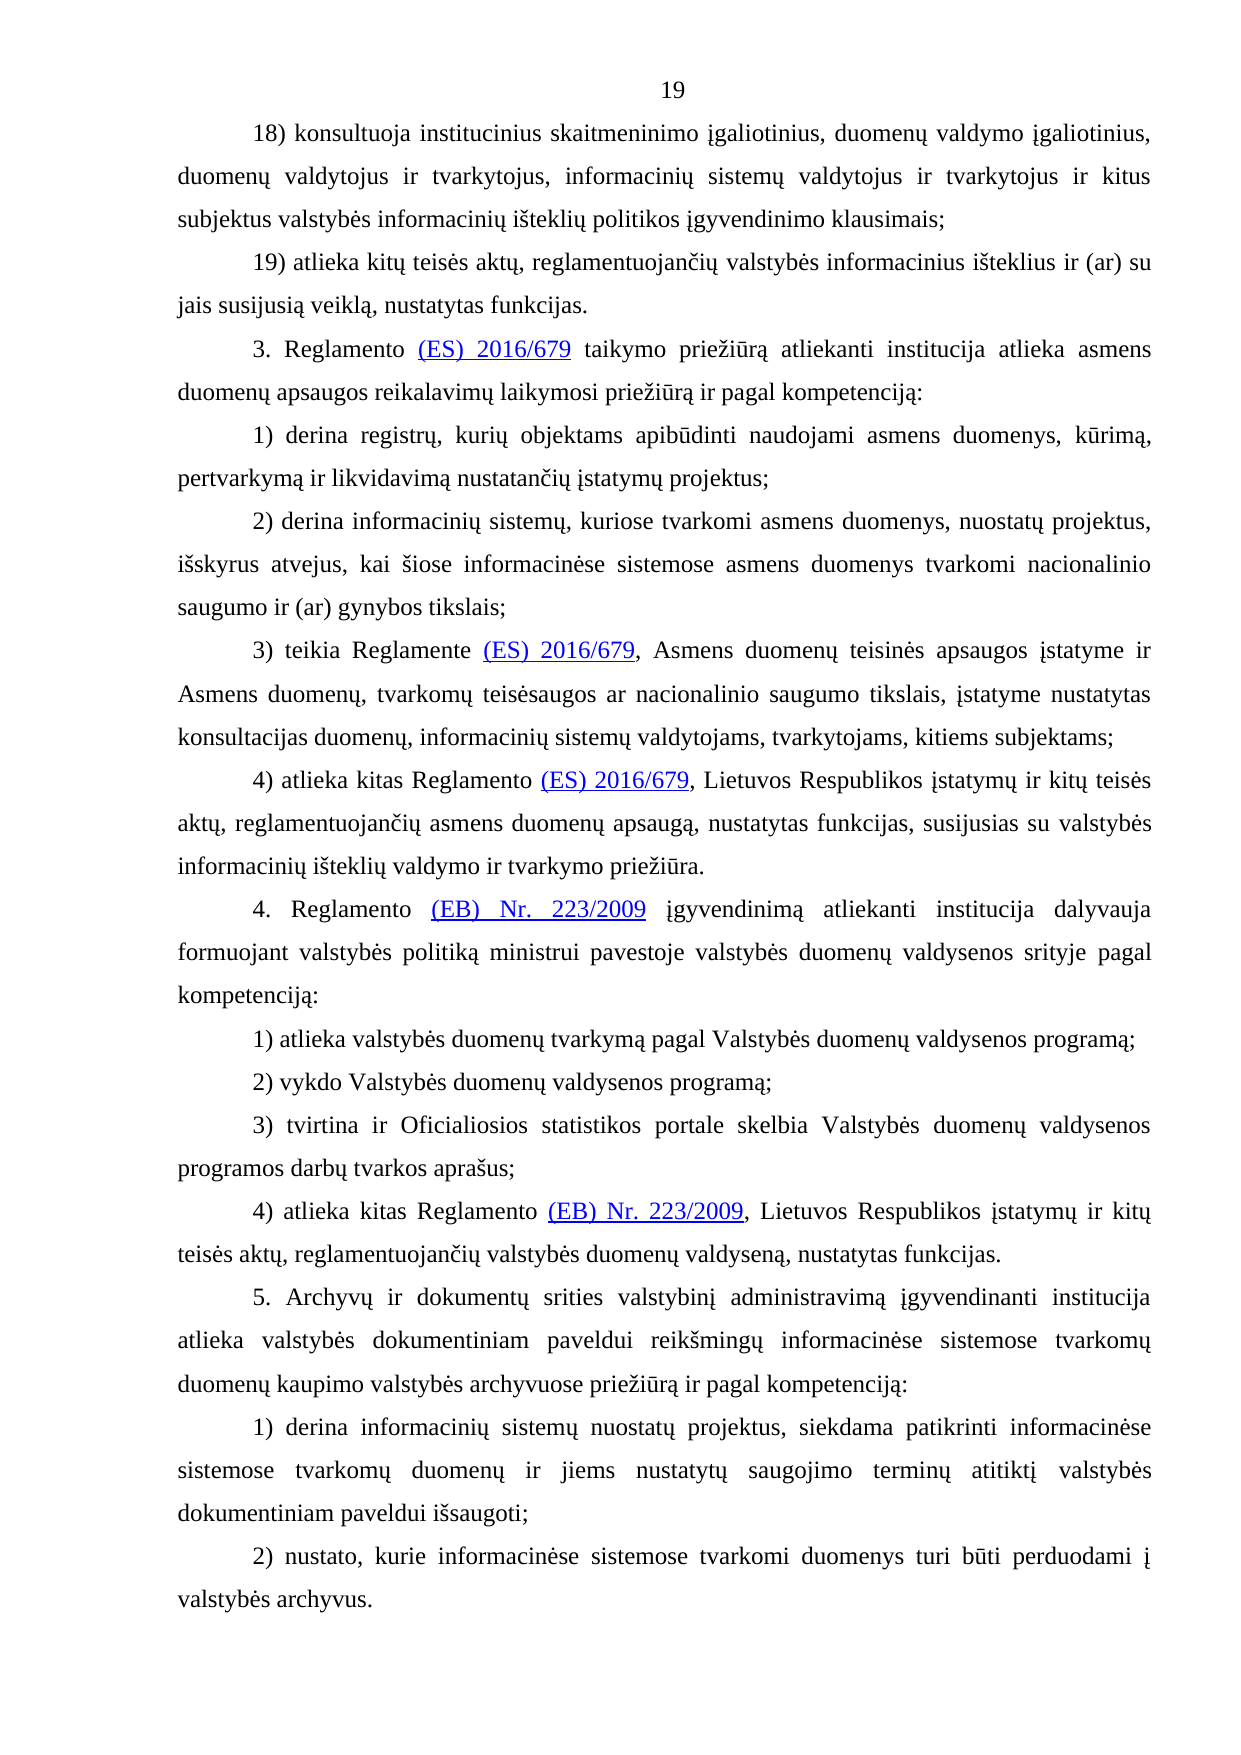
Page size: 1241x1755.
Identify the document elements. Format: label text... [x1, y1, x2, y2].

text 1) derina informacinių sistemų nuostatų projektus, siekdama patikrinti informacinėse sistemose tvarkomų duomenų ir jiems nustatytų saugojimo terminų atitiktį valstybės dokumentiniam paveldui išsaugoti; [177, 1412, 1152, 1527]
text 1) atlieka valstybės duomenų tvarkymą pagal Valstybės duomenų valdysenos programą; [177, 1024, 1152, 1052]
text 4) atlieka kitas Reglamento (ES) 2016/679, Lietuvos Respublikos įstatymų ir kitų teisės aktų, reglamentuojančių asmens duomenų apsaugą, nustatytas funkcijas, susijusias su valstybės informacinių išteklių valdymo ir tvarkymo priežiūra. [177, 765, 1152, 880]
text 3) teikia Reglamente (ES) 2016/679, Asmens duomenų teisinės apsaugos įstatyme ir Asmens duomenų, tvarkomų teisėsaugos ar nacionalinio saugumo tikslais, įstatyme nustatytas konsultacijas duomenų, informacinių sistemų valdytojams, tvarkytojams, kitiems subjektams; [177, 636, 1152, 751]
text 18) konsultuoja institucinius skaitmeninimo įgaliotinius, duomenų valdymo įgaliotinius, duomenų valdytojus ir tvarkytojus, informacinių sistemų valdytojus ir tvarkytojus ir kitus subjektus valstybės informacinių išteklių politikos įgyvendinimo klausimais; [177, 118, 1152, 233]
text 2) nustato, kurie informacinėse sistemose tvarkomi duomenys turi būti perduodami į valstybės archyvus. [177, 1541, 1152, 1613]
text 3. Reglamento (ES) 2016/679 taikymo priežiūrą atliekanti institucija atlieka asmens duomenų apsaugos reikalavimų laikymosi priežiūrą ir pagal kompetenciją: [177, 334, 1152, 406]
text 2) derina informacinių sistemų, kuriose tvarkomi asmens duomenys, nuostatų projektus, išskyrus atvejus, kai šiose informacinėse sistemose asmens duomenys tvarkomi nacionalinio saugumo ir (ar) gynybos tikslais; [177, 506, 1152, 621]
text 19) atlieka kitų teisės aktų, reglamentuojančių valstybės informacinius išteklius ir (ar) su jais susijusią veiklą, nustatytas funkcijas. [177, 247, 1152, 319]
text 2) vykdo Valstybės duomenų valdysenos programą; [177, 1067, 1152, 1096]
text 4) atlieka kitas Reglamento (EB) Nr. 223/2009, Lietuvos Respublikos įstatymų ir kitų teisės aktų, reglamentuojančių valstybės duomenų valdyseną, nustatytas funkcijas. [177, 1196, 1152, 1268]
text 5. Archyvų ir dokumentų srities valstybinį administravimą įgyvendinanti institucija atlieka valstybės dokumentiniam paveldui reikšmingų informacinėse sistemose tvarkomų duomenų kaupimo valstybės archyvuose priežiūrą ir pagal kompetenciją: [177, 1282, 1152, 1397]
text 4. Reglamento (EB) Nr. 223/2009 įgyvendinimą atliekanti institucija dalyvauja formuojant valstybės politiką ministrui pavestoje valstybės duomenų valdysenos srityje pagal kompetenciją: [177, 894, 1152, 1009]
text 1) derina registrų, kurių objektams apibūdinti naudojami asmens duomenys, kūrimą, pertvarkymą ir likvidavimą nustatančių įstatymų projektus; [177, 420, 1152, 492]
text 3) tvirtina ir Oficialiosios statistikos portale skelbia Valstybės duomenų valdysenos programos darbų tvarkos aprašus; [177, 1110, 1152, 1182]
